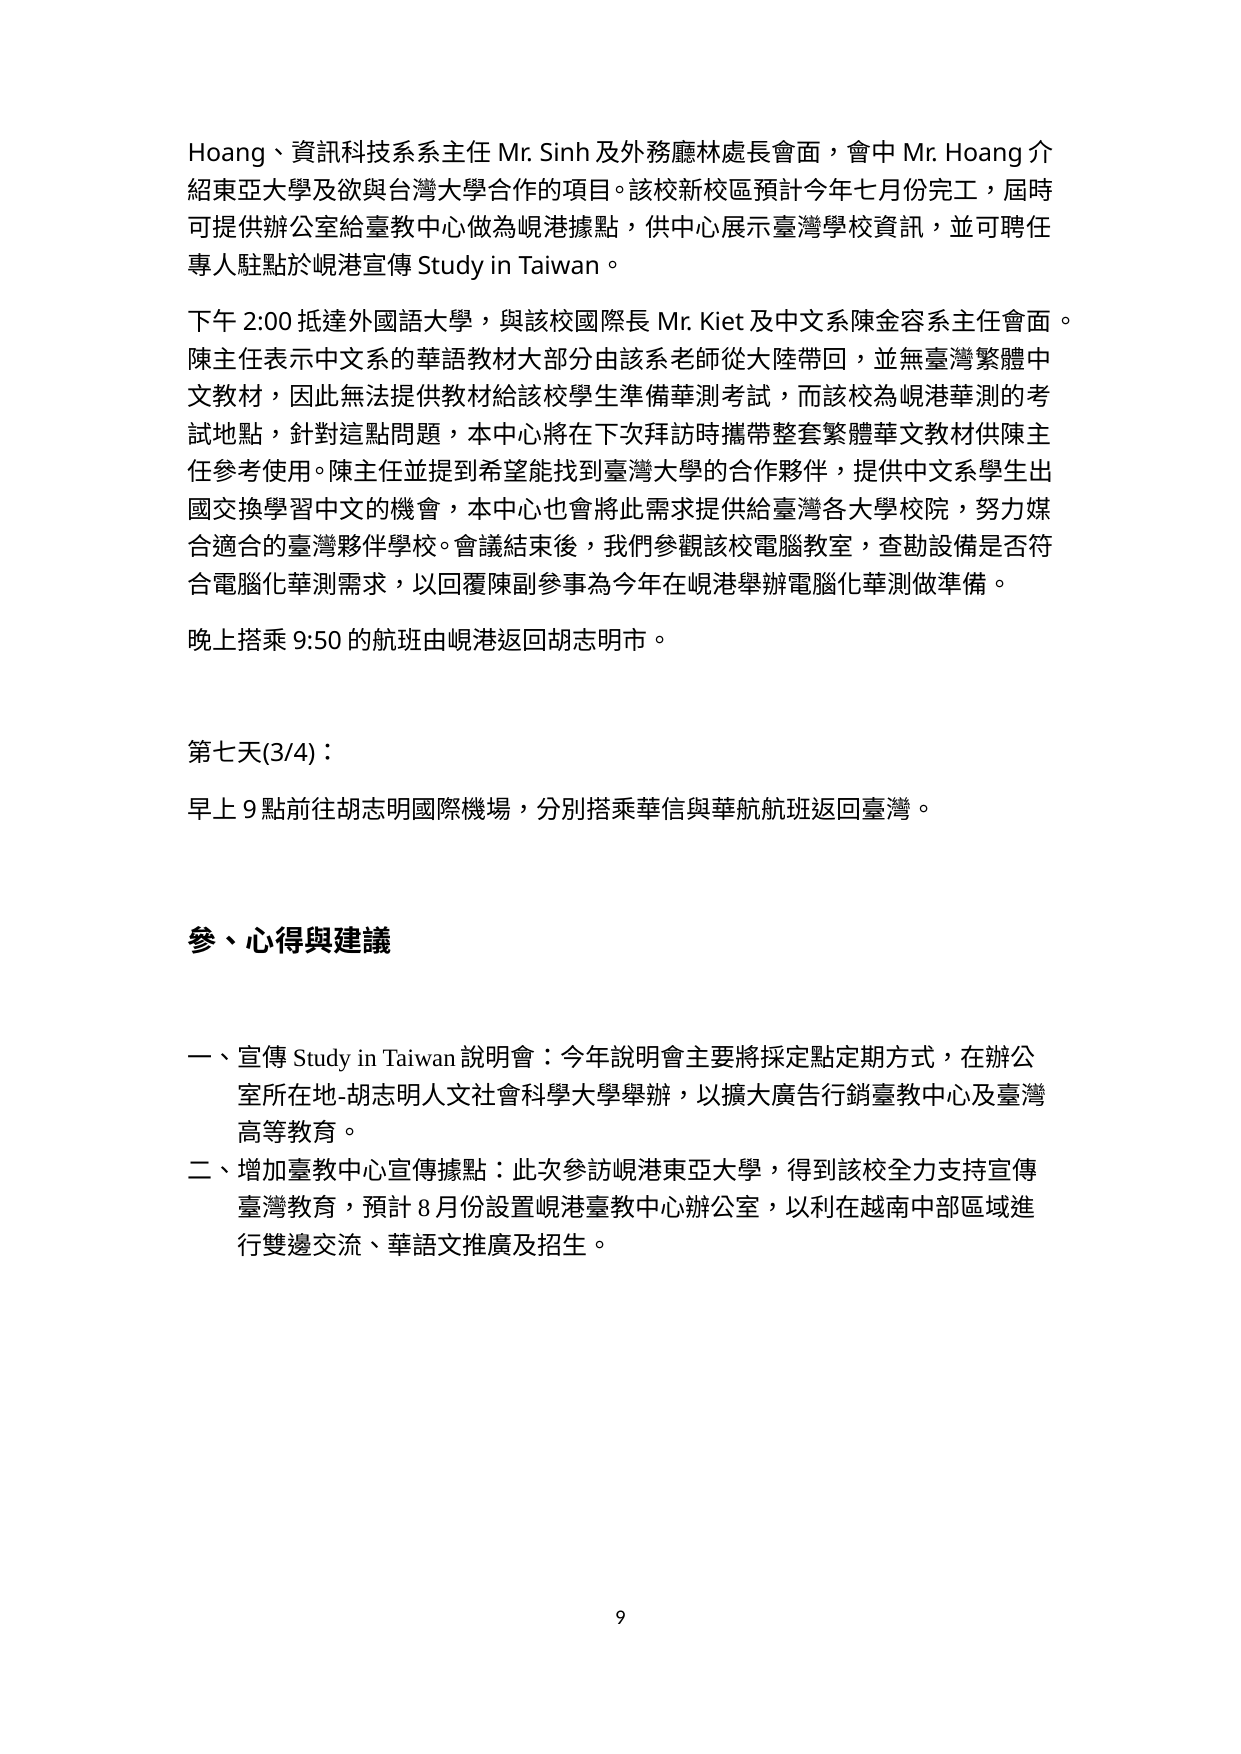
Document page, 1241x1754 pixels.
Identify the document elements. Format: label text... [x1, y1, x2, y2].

list 宣傳Study in Taiwan說明會：今年說明會主要將採定點定期方式，在辦公室所在地-胡志明人文社會科學大學舉辦，以擴大廣告行銷臺教中心及臺灣高等教育。 [187, 1037, 1053, 1149]
subtitle 參、心得與建議 [187, 901, 1053, 976]
text 晚上搭乘9:50的航班由峴港返回胡志明市。 [187, 620, 1053, 657]
text 第七天(3/4)： [187, 732, 1053, 770]
text 早上9點前往胡志明國際機場，分別搭乘華信與華航航班返回臺灣。 [187, 788, 1053, 826]
list 增加臺教中心宣傳據點：此次參訪峴港東亞大學，得到該校全力支持宣傳臺灣教育，預計8月份設置峴港臺教中心辦公室，以利在越南中部區域進行雙邊交流、華語文推廣及招生。 [187, 1149, 1053, 1262]
text Hoang、資訊科技系系主任Mr. Sinh及外務廳林處長會面，會中Mr. Hoang介紹東亞大學及欲與台灣大學合作的項目。該校新校區預計今年七月份完工，屆時可提供辦公室給臺教中心做為峴港據點，供中心展示臺灣學校資訊，並可聘任專人駐點於峴港宣傳Study in Taiwan。 [187, 132, 1053, 282]
text 下午2:00抵達外國語大學，與該校國際長Mr. Kiet及中文系陳金容系主任會面。陳主任表示中文系的華語教材大部分由該系老師從大陸帶回，並無臺灣繁體中文教材，因此無法提供教材給該校學生準備華測考試，而該校為峴港華測的考試地點，針對這點問題，本中心將在下次拜訪時攜帶整套繁體華文教材供陳主任參考使用。陳主任並提到希望能找到臺灣大學的合作夥伴，提供中文系學生出國交換學習中文的機會，本中心也會將此需求提供給臺灣各大學校院，努力媒合適合的臺灣夥伴學校。會議結束後，我們參觀該校電腦教室，查勘設備是否符合電腦化華測需求，以回覆陳副參事為今年在峴港舉辦電腦化華測做準備。 [187, 301, 1053, 601]
